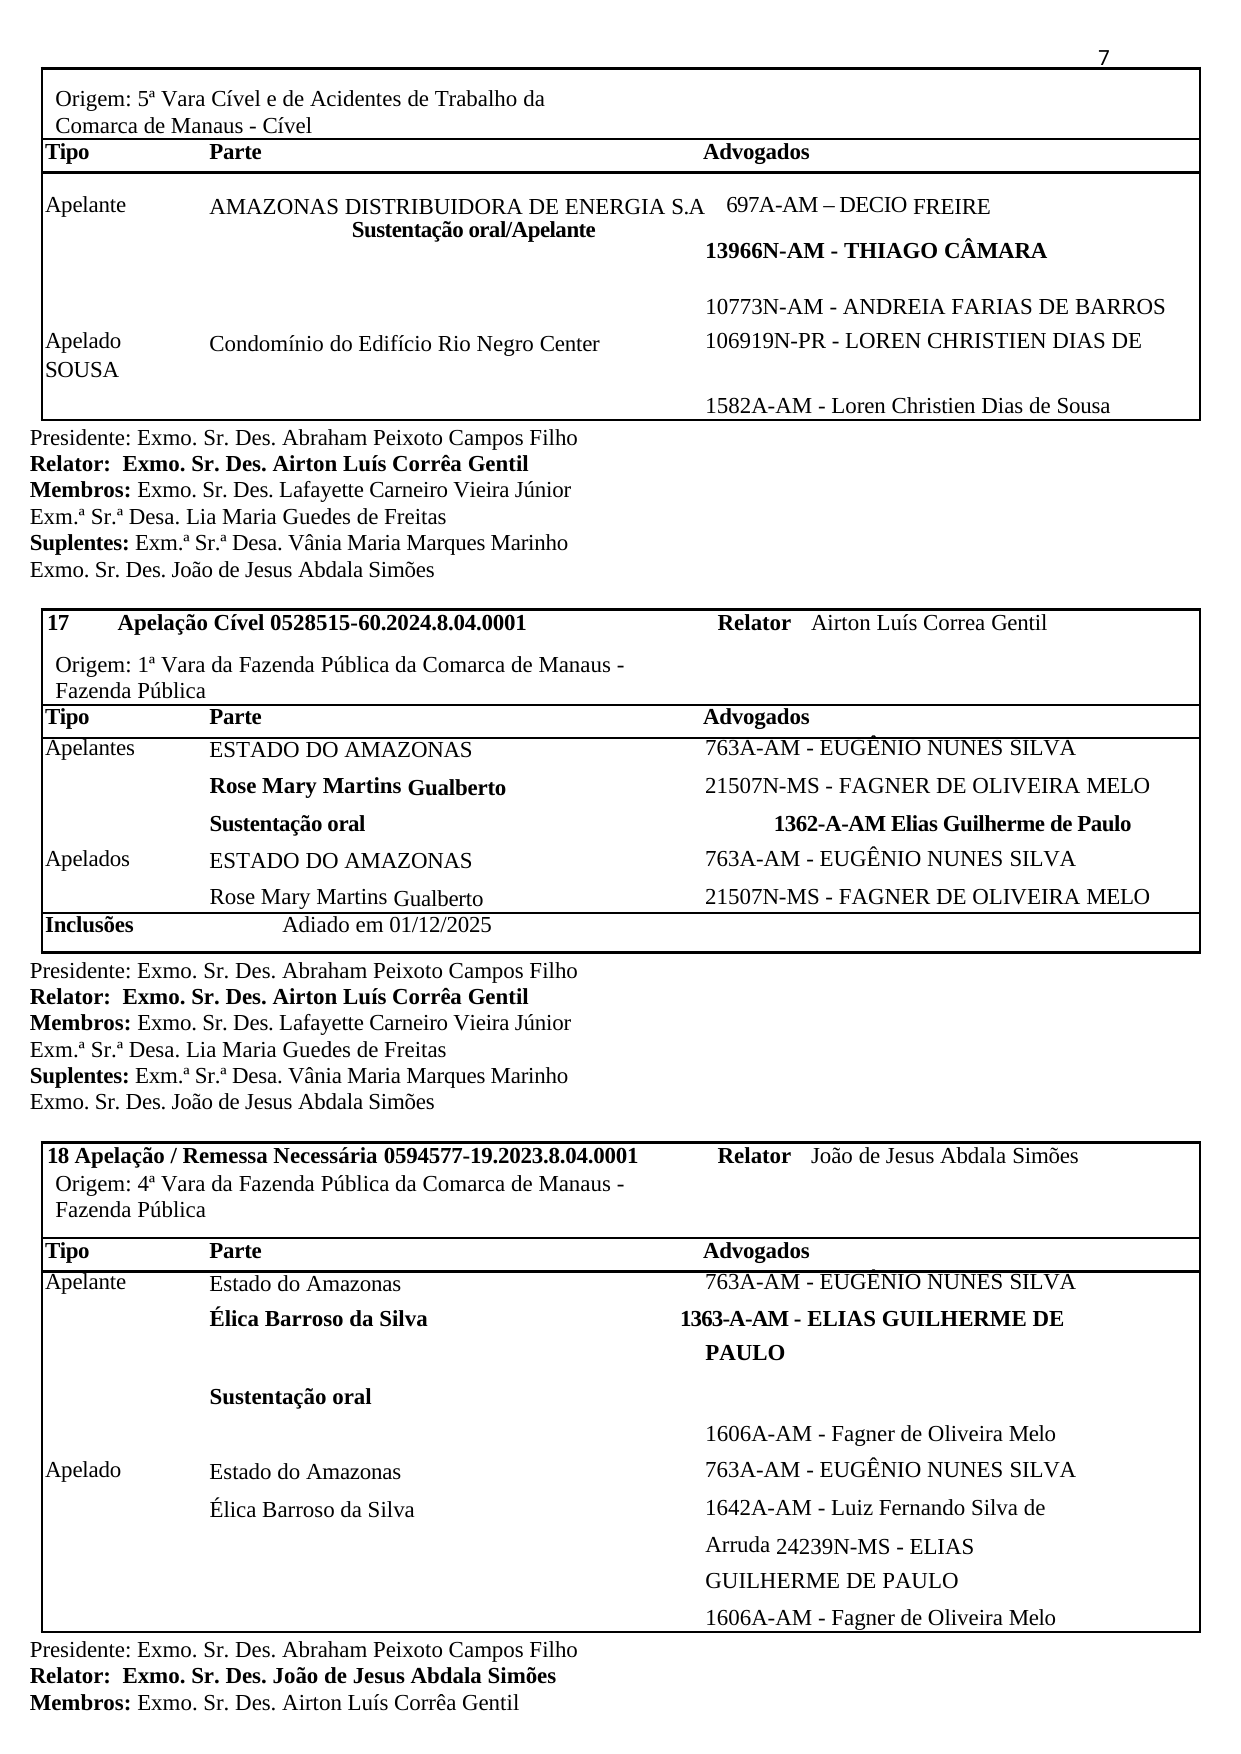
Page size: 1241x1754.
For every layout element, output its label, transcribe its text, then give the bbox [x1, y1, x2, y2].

table_cell Apelantes ESTADO DO AMAZONAS 763A-AM - EUGÊNIO NUNES SILVA Rose Mary Martins Gualberto 21507N-MS - FAGNER DE OLIVEIRA MELO Sustentação oral 1362-A-AM Elias Guilherme de Paulo Apelados ESTADO DO AMAZONAS 763A-AM - EUGÊNIO NUNES SILVA Rose Mary Martins Gualberto 21507N-MS - FAGNER DE OLIVEIRA MELO [43, 739, 1199, 912]
table_header 17 Apelação Cível 0528515-60.2024.8.04.0001 Relator Airton Luís Correa Gentil Origem: 1ª Vara da Fazenda Pública da Comarca de Manaus - Fazenda Pública [43, 611, 1199, 703]
text Membros: Exmo. Sr. Des. Lafayette Carneiro Vieira Júnior [29, 1009, 1211, 1036]
table_cell Tipo Parte Advogados [43, 706, 1199, 737]
text Exm.ª Sr.ª Desa. Lia Maria Guedes de Freitas [29, 1036, 1211, 1062]
table_cell Inclusões Adiado em 01/12/2025 [43, 914, 1199, 951]
text Membros: Exmo. Sr. Des. Airton Luís Corrêa Gentil [29, 1689, 1211, 1715]
table_cell Apelante Estado do Amazonas 763A-AM - EUGÊNIO NUNES SILVA Élica Barroso da Silva 1363-A-AM - ELIAS GUILHERME DE PAULO Sustentação oral 1606A-AM - Fagner de Oliveira Melo Apelado Estado do Amazonas 763A-AM - EUGÊNIO NUNES SILVA Élica Barroso da Silva 1642A-AM - Luiz Fernando Silva de Arruda 24239N-MS - ELIAS GUILHERME DE PAULO 1606A-AM - Fagner de Oliveira Melo [43, 1273, 1199, 1631]
text Exm.ª Sr.ª Desa. Lia Maria Guedes de Freitas [29, 503, 1211, 529]
text Suplentes: Exm.ª Sr.ª Desa. Vânia Maria Marques Marinho Exmo. Sr. Des. João de Jesus Abdala Simões [29, 1062, 1211, 1115]
table_cell Tipo Parte Advogados [43, 140, 1199, 171]
table_cell Tipo Parte Advogados [43, 1239, 1199, 1270]
table_header 18 Apelação / Remessa Necessária 0594577-19.2023.8.04.0001 Relator João de Jesus Abdala Simões Origem: 4ª Vara da Fazenda Pública da Comarca de Manaus - Fazenda Pública [43, 1144, 1199, 1237]
text Presidente: Exmo. Sr. Des. Abraham Peixoto Campos Filho [29, 1636, 1211, 1662]
table_cell Apelante AMAZONAS DISTRIBUIDORA DE ENERGIA S.A 697A-AM – DECIO FREIRE Sustentação oral/Apelante 13966N-AM - THIAGO CÂMARA 10773N-AM - ANDREIA FARIAS DE BARROS Apelado Condomínio do Edifício Rio Negro Center 106919N-PR - LOREN CHRISTIEN DIAS DE SOUSA 1582A-AM - Loren Christien Dias de Sousa [43, 174, 1199, 419]
text Relator: Exmo. Sr. Des. Airton Luís Corrêa Gentil [29, 450, 1211, 477]
text Suplentes: Exm.ª Sr.ª Desa. Vânia Maria Marques Marinho Exmo. Sr. Des. João de Jesus Abdala Simões [29, 529, 1211, 582]
text Presidente: Exmo. Sr. Des. Abraham Peixoto Campos Filho [29, 957, 1211, 983]
text Relator: Exmo. Sr. Des. Airton Luís Corrêa Gentil [29, 983, 1211, 1009]
text Relator: Exmo. Sr. Des. João de Jesus Abdala Simões [29, 1662, 1211, 1689]
text Membros: Exmo. Sr. Des. Lafayette Carneiro Vieira Júnior [29, 477, 1211, 503]
text Presidente: Exmo. Sr. Des. Abraham Peixoto Campos Filho [29, 424, 1211, 450]
table_header Origem: 5ª Vara Cível e de Acidentes de Trabalho da Comarca de Manaus - Cível [43, 70, 1199, 138]
